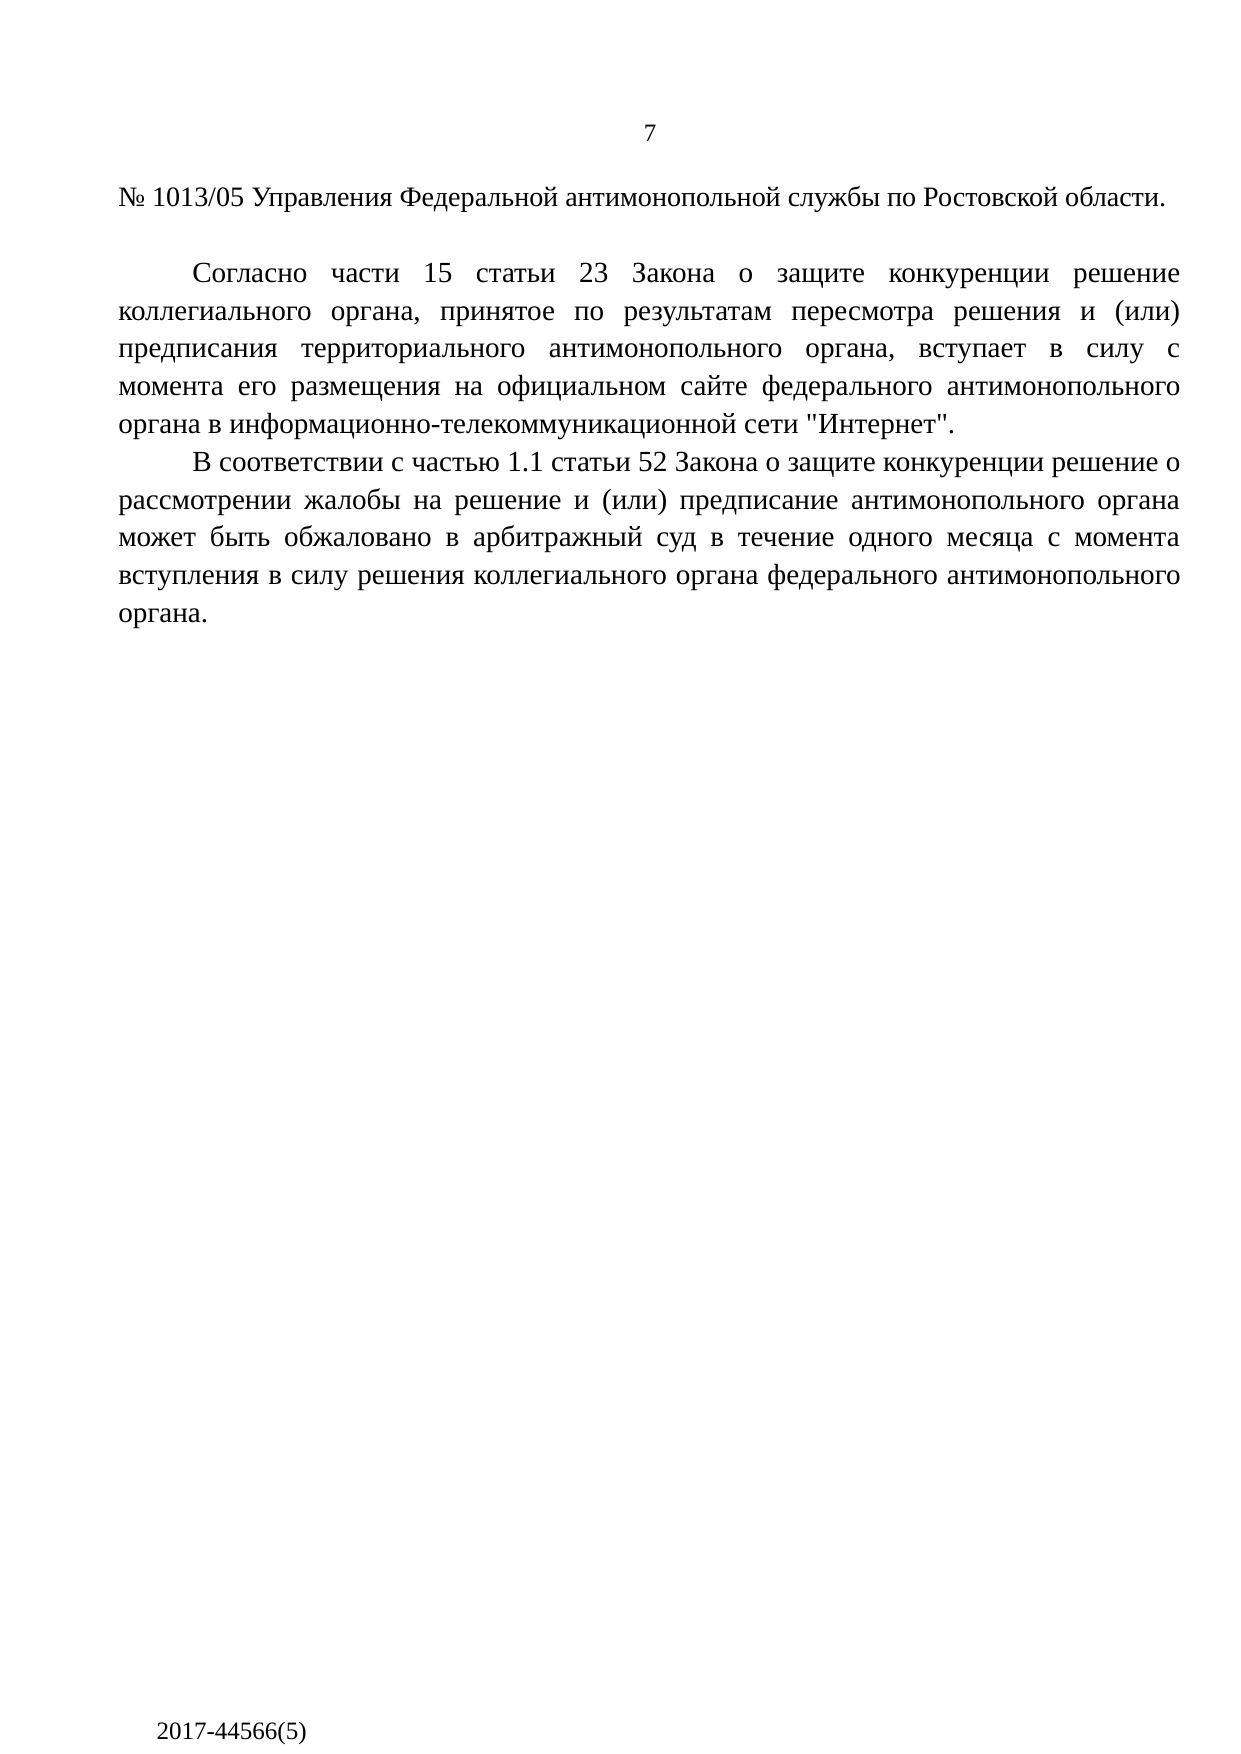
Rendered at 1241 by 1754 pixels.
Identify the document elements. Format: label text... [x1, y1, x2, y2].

text № 1013/05 Управления Федеральной антимонопольной службы по Ростовской области. [118, 176, 1181, 214]
text В соответствии с частью 1.1 статьи 52 Закона о защите конкуренции решение о рассмотрении жалобы на решение и (или) предписание антимонопольного органа может быть обжаловано в арбитражный суд в течение одного месяца с момента вступления в силу решения коллегиального органа федерального антимонопольного органа. [118, 441, 1181, 630]
text Согласно части 15 статьи 23 Закона о защите конкуренции решение коллегиального органа, принятое по результатам пересмотра решения и (или) предписания территориального антимонопольного органа, вступает в силу с момента его размещения на официальном сайте федерального антимонопольного органа в информационно-телекоммуникационной сети "Интернет". [118, 252, 1181, 441]
